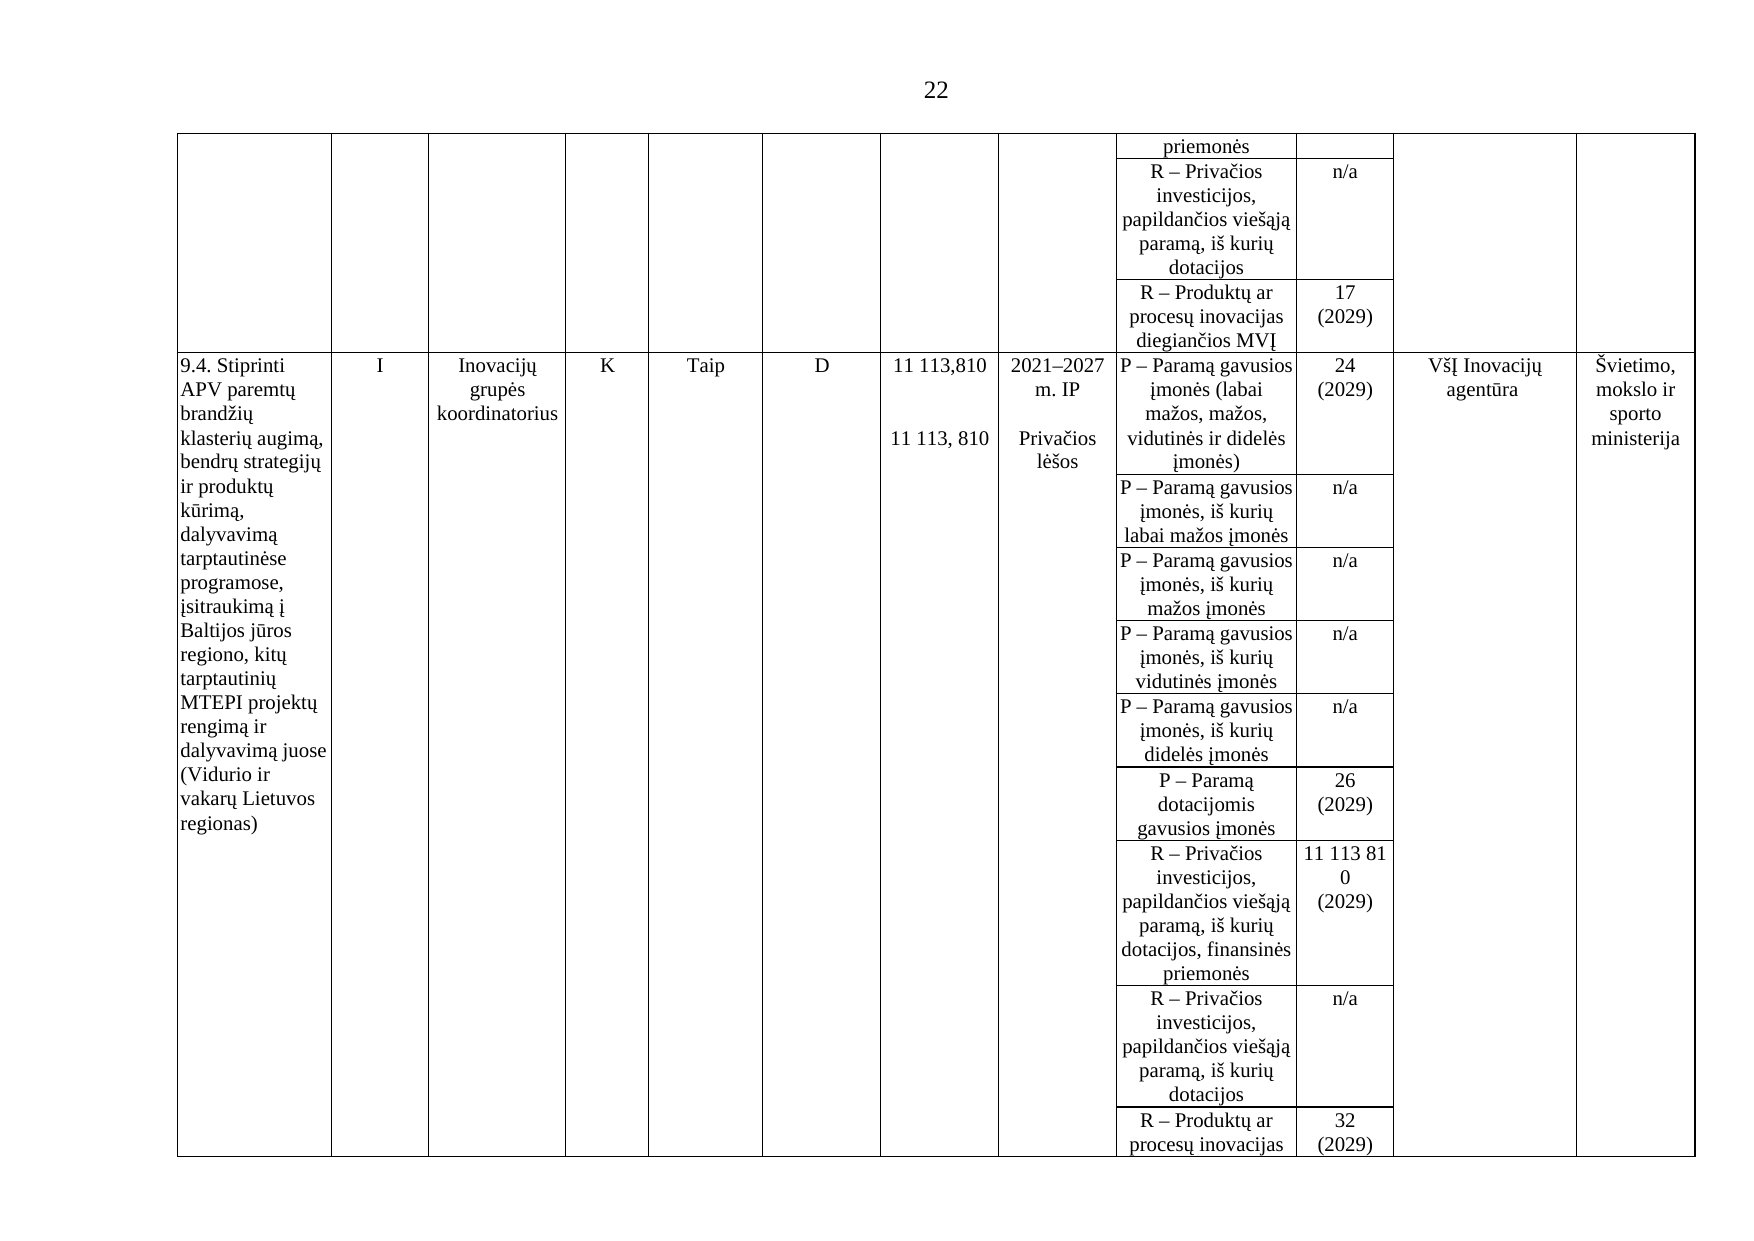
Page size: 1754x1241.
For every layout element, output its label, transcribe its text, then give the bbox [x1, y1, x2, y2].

table_cell P – Paramą gavusios įmonės, iš kurių mažos įmonės [1117, 548, 1296, 620]
table_cell n/a [1297, 621, 1393, 693]
table_cell R – Privačios investicijos, papildančios viešąją paramą, iš kurių dotacijos [1117, 159, 1296, 279]
table_cell 11 113 810 (2029) [1297, 841, 1393, 985]
table_cell n/a [1297, 159, 1393, 279]
table_cell P – Paramą dotacijomis gavusios įmonės [1117, 768, 1296, 840]
table_cell 32 (2029) [1297, 1108, 1393, 1156]
table_cell [566, 134, 648, 352]
table_cell 24 (2029) [1297, 353, 1393, 473]
table_cell [332, 134, 428, 352]
table_cell [1394, 134, 1576, 352]
table_cell [178, 134, 331, 352]
table_cell K [566, 353, 648, 1156]
table_cell Švietimo, mokslo ir sporto ministerija [1577, 353, 1694, 1156]
table_cell n/a [1297, 475, 1393, 547]
table_cell R – Produktų ar procesų inovacijas [1117, 1108, 1296, 1156]
table_cell P – Paramą gavusios įmonės, iš kurių vidutinės įmonės [1117, 621, 1296, 693]
table_cell VšĮ Inovacijų agentūra [1394, 353, 1576, 1156]
table_cell [649, 134, 762, 352]
table_cell [881, 134, 998, 352]
table_cell [1577, 134, 1694, 352]
table_cell [1297, 134, 1393, 158]
table_cell n/a [1297, 548, 1393, 620]
table_cell 9.4. Stiprinti APV paremtų brandžių klasterių augimą, bendrų strategijų ir produktų kūrimą, dalyvavimą tarptautinėse programose, įsitraukimą į Baltijos jūros regiono, kitų tarptautinių MTEPI projektų rengimą ir dalyvavimą juose (Vidurio ir vakarų Lietuvos regionas) [178, 353, 331, 1156]
table_cell R – Privačios investicijos, papildančios viešąją paramą, iš kurių dotacijos, finansinės priemonės [1117, 841, 1296, 985]
table_cell [763, 134, 880, 352]
table_cell Taip [649, 353, 762, 1156]
table_cell [999, 134, 1116, 352]
table_cell R – Produktų ar procesų inovacijas diegiančios MVĮ [1117, 280, 1296, 352]
table_cell R – Privačios investicijos, papildančios viešąją paramą, iš kurių dotacijos [1117, 986, 1296, 1106]
table_cell 26 (2029) [1297, 768, 1393, 840]
table_cell [429, 134, 565, 352]
table_cell 17 (2029) [1297, 280, 1393, 352]
table_cell n/a [1297, 986, 1393, 1106]
table_cell n/a [1297, 694, 1393, 766]
table_cell 11 113,810 11 113, 810 [881, 353, 998, 1156]
table_cell Inovacijų grupės koordinatorius [429, 353, 565, 1156]
table_cell D [763, 353, 880, 1156]
table_cell priemonės [1117, 134, 1296, 158]
table_cell P – Paramą gavusios įmonės (labai mažos, mažos, vidutinės ir didelės įmonės) [1117, 353, 1296, 473]
table_cell P – Paramą gavusios įmonės, iš kurių labai mažos įmonės [1117, 475, 1296, 547]
table_cell 2021–2027 m. IP Privačios lėšos [999, 353, 1116, 1156]
table_cell I [332, 353, 428, 1156]
table_cell P – Paramą gavusios įmonės, iš kurių didelės įmonės [1117, 694, 1296, 766]
